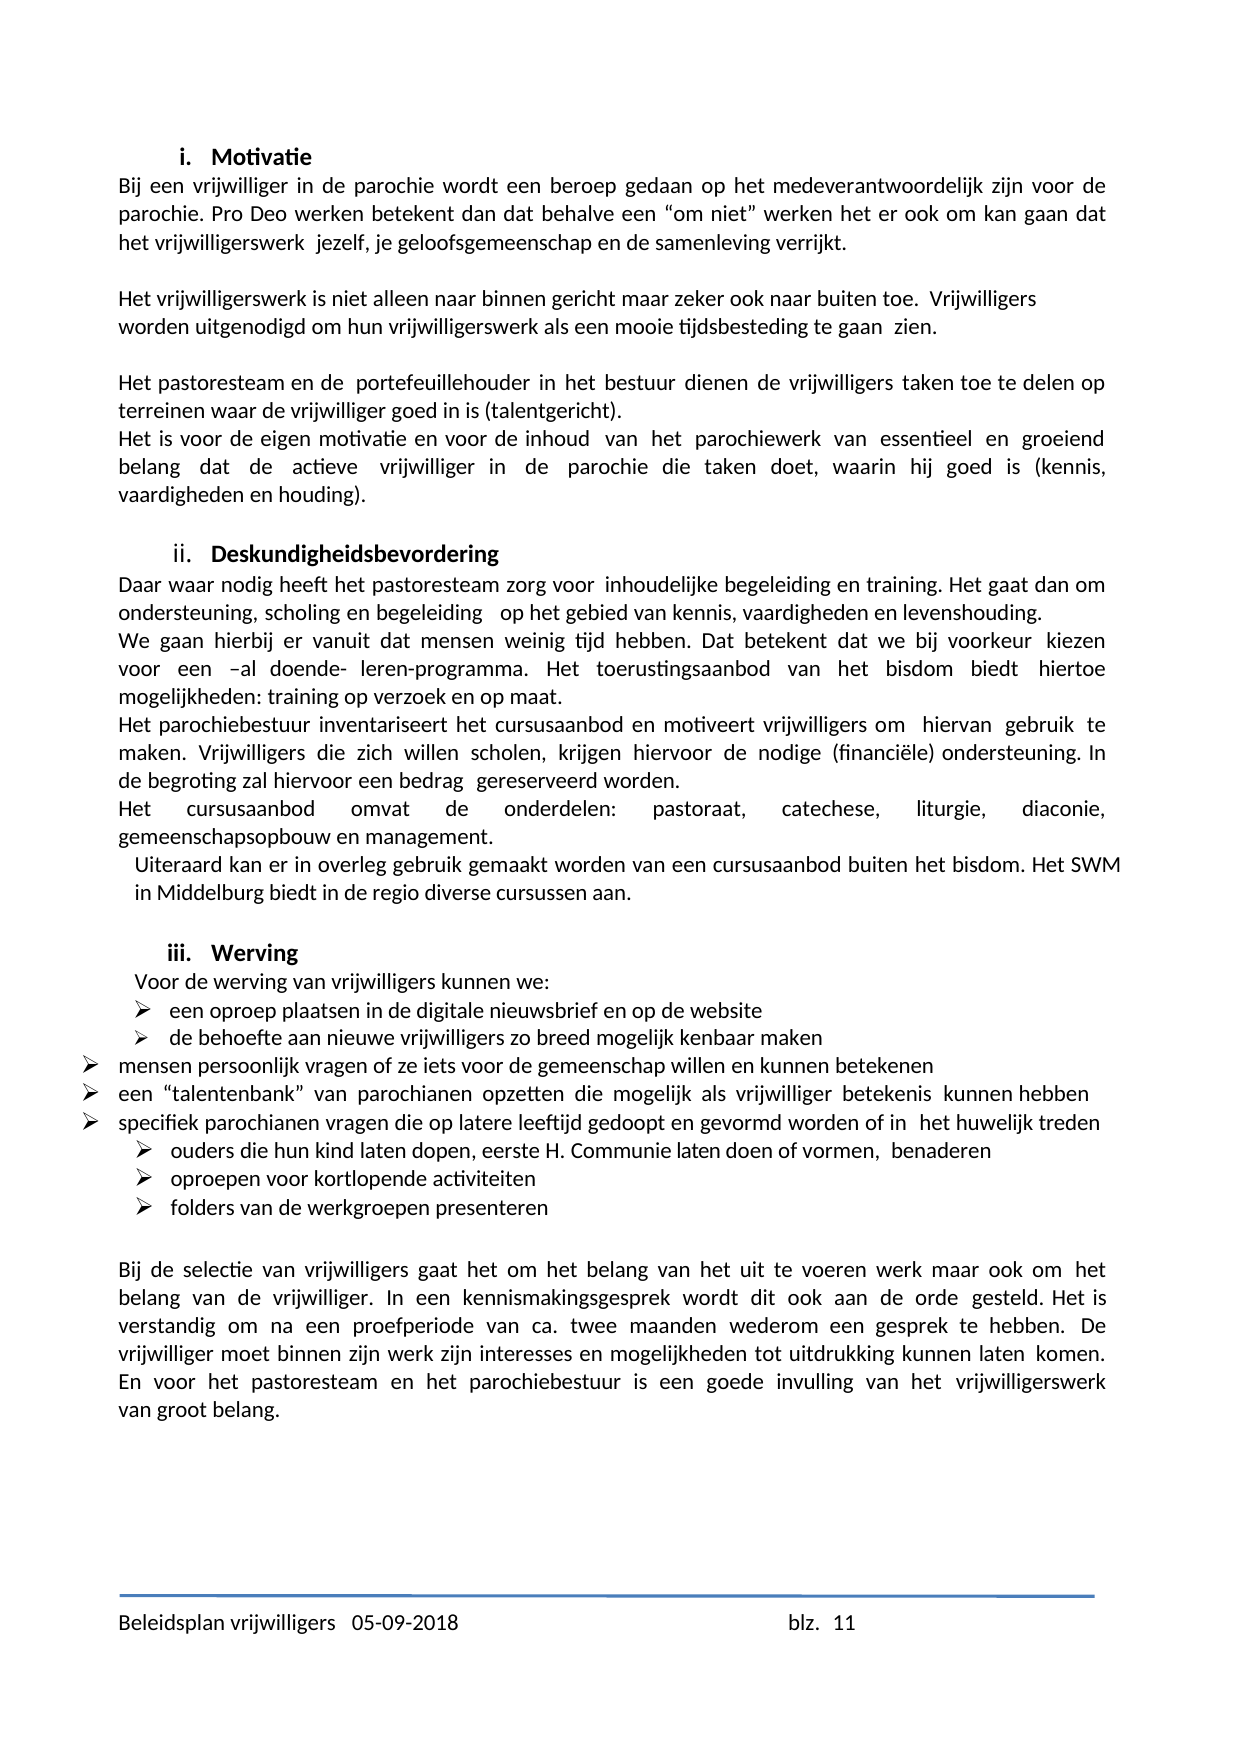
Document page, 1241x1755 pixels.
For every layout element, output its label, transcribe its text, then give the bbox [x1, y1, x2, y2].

text Het parochiebestuur inventariseert het cursusaanbod en motiveert vrijwilligers om hiervan gebruik te maken. Vrijwilligers die zich willen scholen, krijgen hiervoor de nodige (financiële) ondersteuning. In de begroting zal hiervoor een bedrag gereserveerd worden. [118, 710, 1106, 794]
list de behoefte aan nieuwe vrijwilligers zo breed mogelijk kenbaar maken [133, 1024, 1122, 1051]
list een “talentenbank” van parochianen opzetten die mogelijk als vrijwilliger betekenis kunnen hebben [81, 1079, 1105, 1107]
text Voor de werving van vrijwilligers kunnen we: [134, 967, 1122, 996]
text Het vrijwilligerswerk is niet alleen naar binnen gericht maar zeker ook naar buiten toe. Vrijwilligers worden uitgenodigd om hun vrijwilligerswerk als een mooie tijdsbesteding te gaan zien. [118, 284, 1106, 340]
text Bij de selectie van vrijwilligers gaat het om het belang van het uit te voeren werk maar ook om het belang van de vrijwilliger. In een kennismakingsgesprek wordt dit ook aan de orde gesteld. Het is verstandig om na een proefperiode van ca. twee maanden wederom een gesprek te hebben. De vrijwilliger moet binnen zijn werk zijn interesses en mogelijkheden tot uitdrukking kunnen laten komen. En voor het pastoresteam en het parochiebestuur is een goede invulling van het vrijwilligerswerk van groot belang. [118, 1255, 1107, 1423]
text Het pastoresteam en de portefeuillehouder in het bestuur dienen de vrijwilligers taken toe te delen op terreinen waar de vrijwilliger goed in is (talentgericht). [118, 368, 1106, 424]
list Motivatie [192, 141, 1122, 172]
list mensen persoonlijk vragen of ze iets voor de gemeenschap willen en kunnen betekenen [81, 1051, 1122, 1079]
text Het cursusaanbod omvat de onderdelen: pastoraat, catechese, liturgie, diaconie, gemeenschapsopbouw en management. [118, 794, 1106, 850]
text Uiteraard kan er in overleg gebruik gemaakt worden van een cursusaanbod buiten het bisdom. Het SWM in Middelburg biedt in de regio diverse cursussen aan. [134, 850, 1122, 906]
list Deskundigheidsbevordering [192, 536, 1122, 570]
list Werving [192, 937, 1122, 967]
list ouders die hun kind laten dopen, eerste H. Communie laten doen of vormen, benaderen [134, 1136, 1122, 1164]
text We gaan hierbij er vanuit dat mensen weinig tijd hebben. Dat betekent dat we bij voorkeur kiezen voor een –al doende- leren-programma. Het toerustingsaanbod van het bisdom biedt hiertoe mogelijkheden: training op verzoek en op maat. [118, 626, 1106, 710]
text Daar waar nodig heeft het pastoresteam zorg voor inhoudelijke begeleiding en training. Het gaat dan om ondersteuning, scholing en begeleiding op het gebied van kennis, vaardigheden en levenshouding. [118, 570, 1106, 626]
list folders van de werkgroepen presenteren [134, 1193, 1122, 1221]
list oproepen voor kortlopende activiteiten [134, 1164, 1122, 1193]
text Het is voor de eigen motivatie en voor de inhoud van het parochiewerk van essentieel en groeiend belang dat de actieve vrijwilliger in de parochie die taken doet, waarin hij goed is (kennis, vaardigheden en houding). [118, 424, 1106, 508]
list een oproep plaatsen in de digitale nieuwsbrief en op de website [133, 996, 1122, 1024]
list specifiek parochianen vragen die op latere leeftijd gedoopt en gevormd worden of in het huwelijk treden [81, 1108, 1101, 1136]
text Bij een vrijwilliger in de parochie wordt een beroep gedaan op het medeverantwoordelijk zijn voor de parochie. Pro Deo werken betekent dan dat behalve een “om niet” werken het er ook om kan gaan dat het vrijwilligerswerk jezelf, je geloofsgemeenschap en de samenleving verrijkt. [118, 172, 1107, 256]
